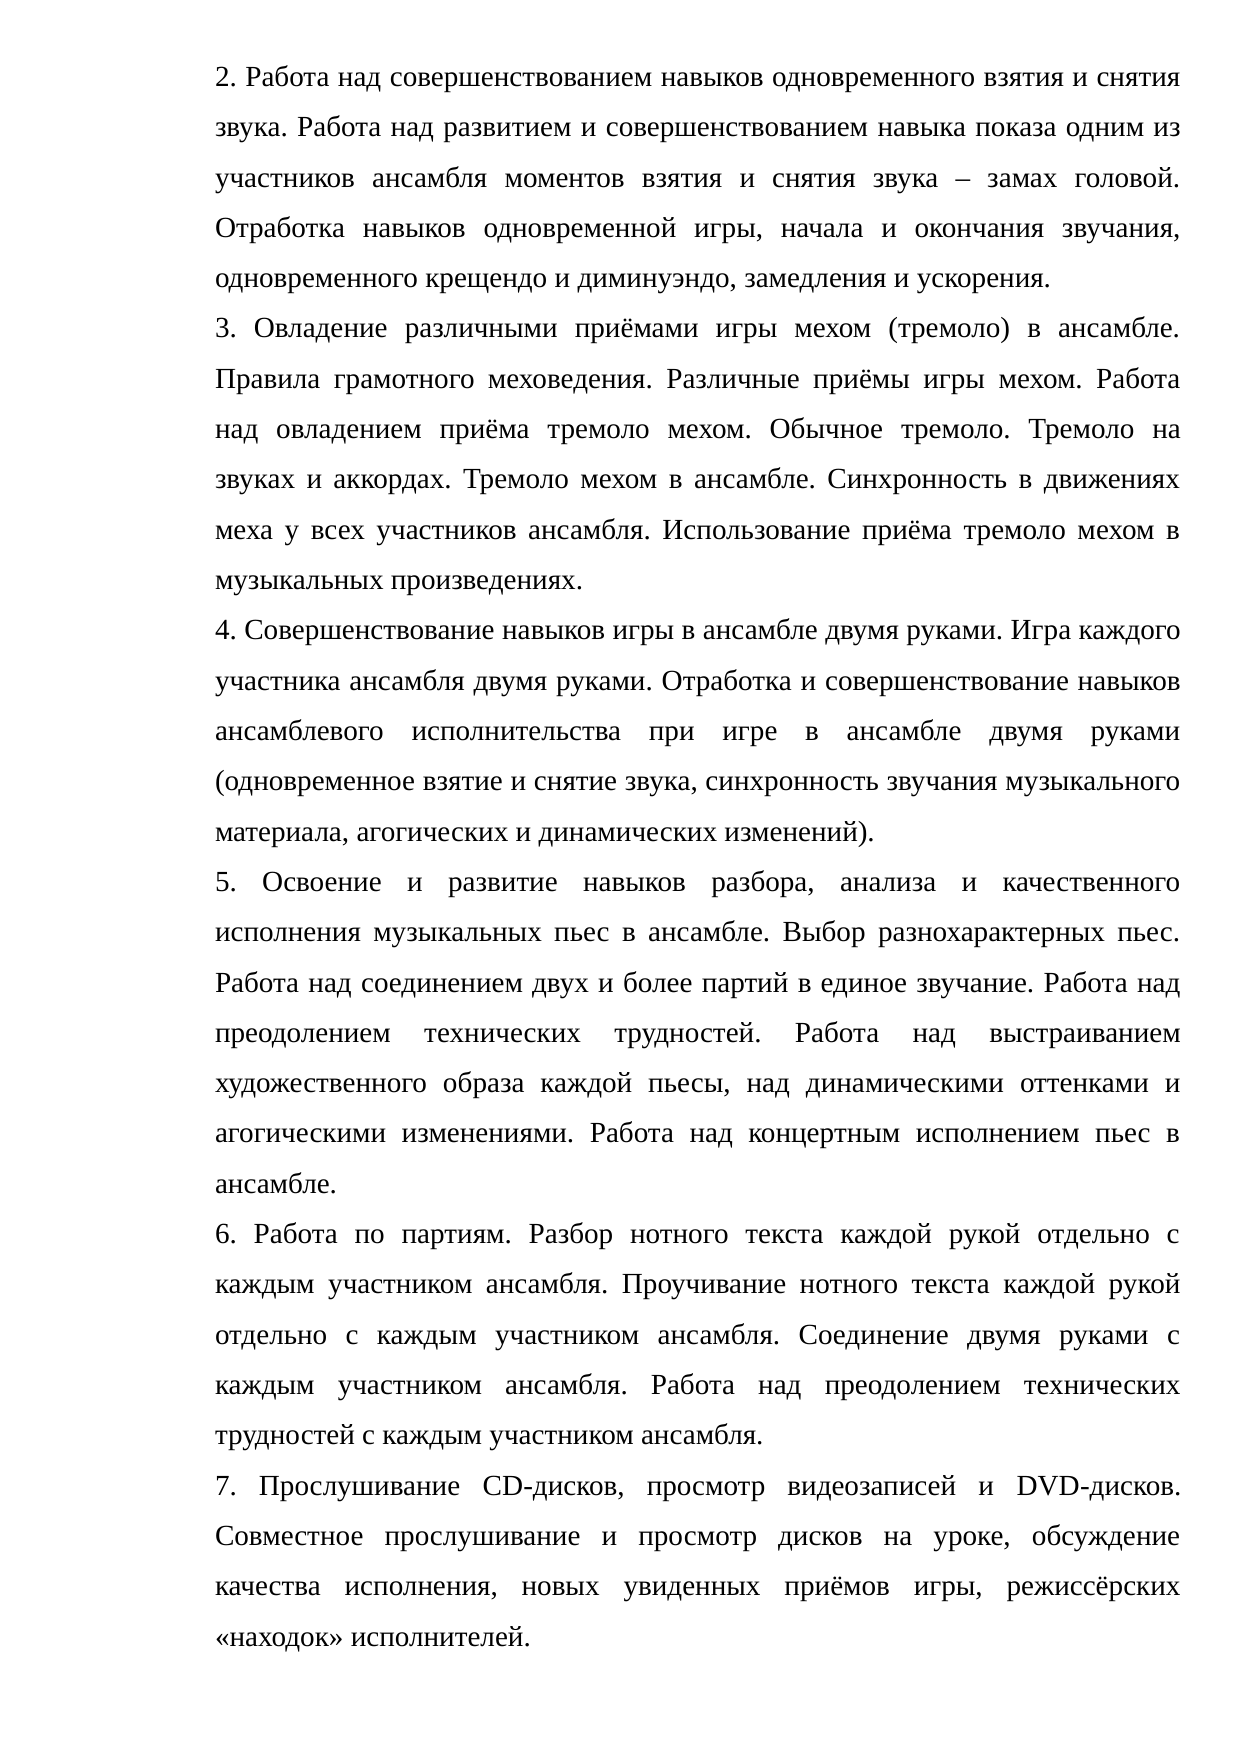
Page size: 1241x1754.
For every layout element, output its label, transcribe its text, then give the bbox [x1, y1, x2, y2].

text 6. Работа по партиям. Разбор нотного текста каждой рукой отдельно с каждым участником ансамбля. Проучивание нотного текста каждой рукой отдельно с каждым участником ансамбля. Соединение двумя руками с каждым участником ансамбля. Работа над преодолением технических трудностей с каждым участником ансамбля. [215, 1216, 1181, 1451]
text 7. Прослушивание CD-дисков, просмотр видеозаписей и DVD-дисков. Совместное прослушивание и просмотр дисков на уроке, обсуждение качества исполнения, новых увиденных приёмов игры, режиссёрских «находок» исполнителей. [215, 1468, 1181, 1652]
text 3. Овладение различными приёмами игры мехом (тремоло) в ансамбле. Правила грамотного меховедения. Различные приёмы игры мехом. Работа над овладением приёма тремоло мехом. Обычное тремоло. Тремоло на звуках и аккордах. Тремоло мехом в ансамбле. Синхронность в движениях меха у всех участников ансамбля. Использование приёма тремоло мехом в музыкальных произведениях. [215, 311, 1181, 596]
text 5. Освоение и развитие навыков разбора, анализа и качественного исполнения музыкальных пьес в ансамбле. Выбор разнохарактерных пьес. Работа над соединением двух и более партий в единое звучание. Работа над преодолением технических трудностей. Работа над выстраиванием художественного образа каждой пьесы, над динамическими оттенками и агогическими изменениями. Работа над концертным исполнением пьес в ансамбле. [215, 864, 1181, 1199]
text 4. Совершенствование навыков игры в ансамбле двумя руками. Игра каждого участника ансамбля двумя руками. Отработка и совершенствование навыков ансамблевого исполнительства при игре в ансамбле двумя руками (одновременное взятие и снятие звука, синхронность звучания музыкального материала, агогических и динамических изменений). [215, 612, 1181, 847]
text 2. Работа над совершенствованием навыков одновременного взятия и снятия звука. Работа над развитием и совершенствованием навыка показа одним из участников ансамбля моментов взятия и снятия звука – замах головой. Отработка навыков одновременной игры, начала и окончания звучания, одновременного крещендо и диминуэндо, замедления и ускорения. [215, 59, 1181, 294]
